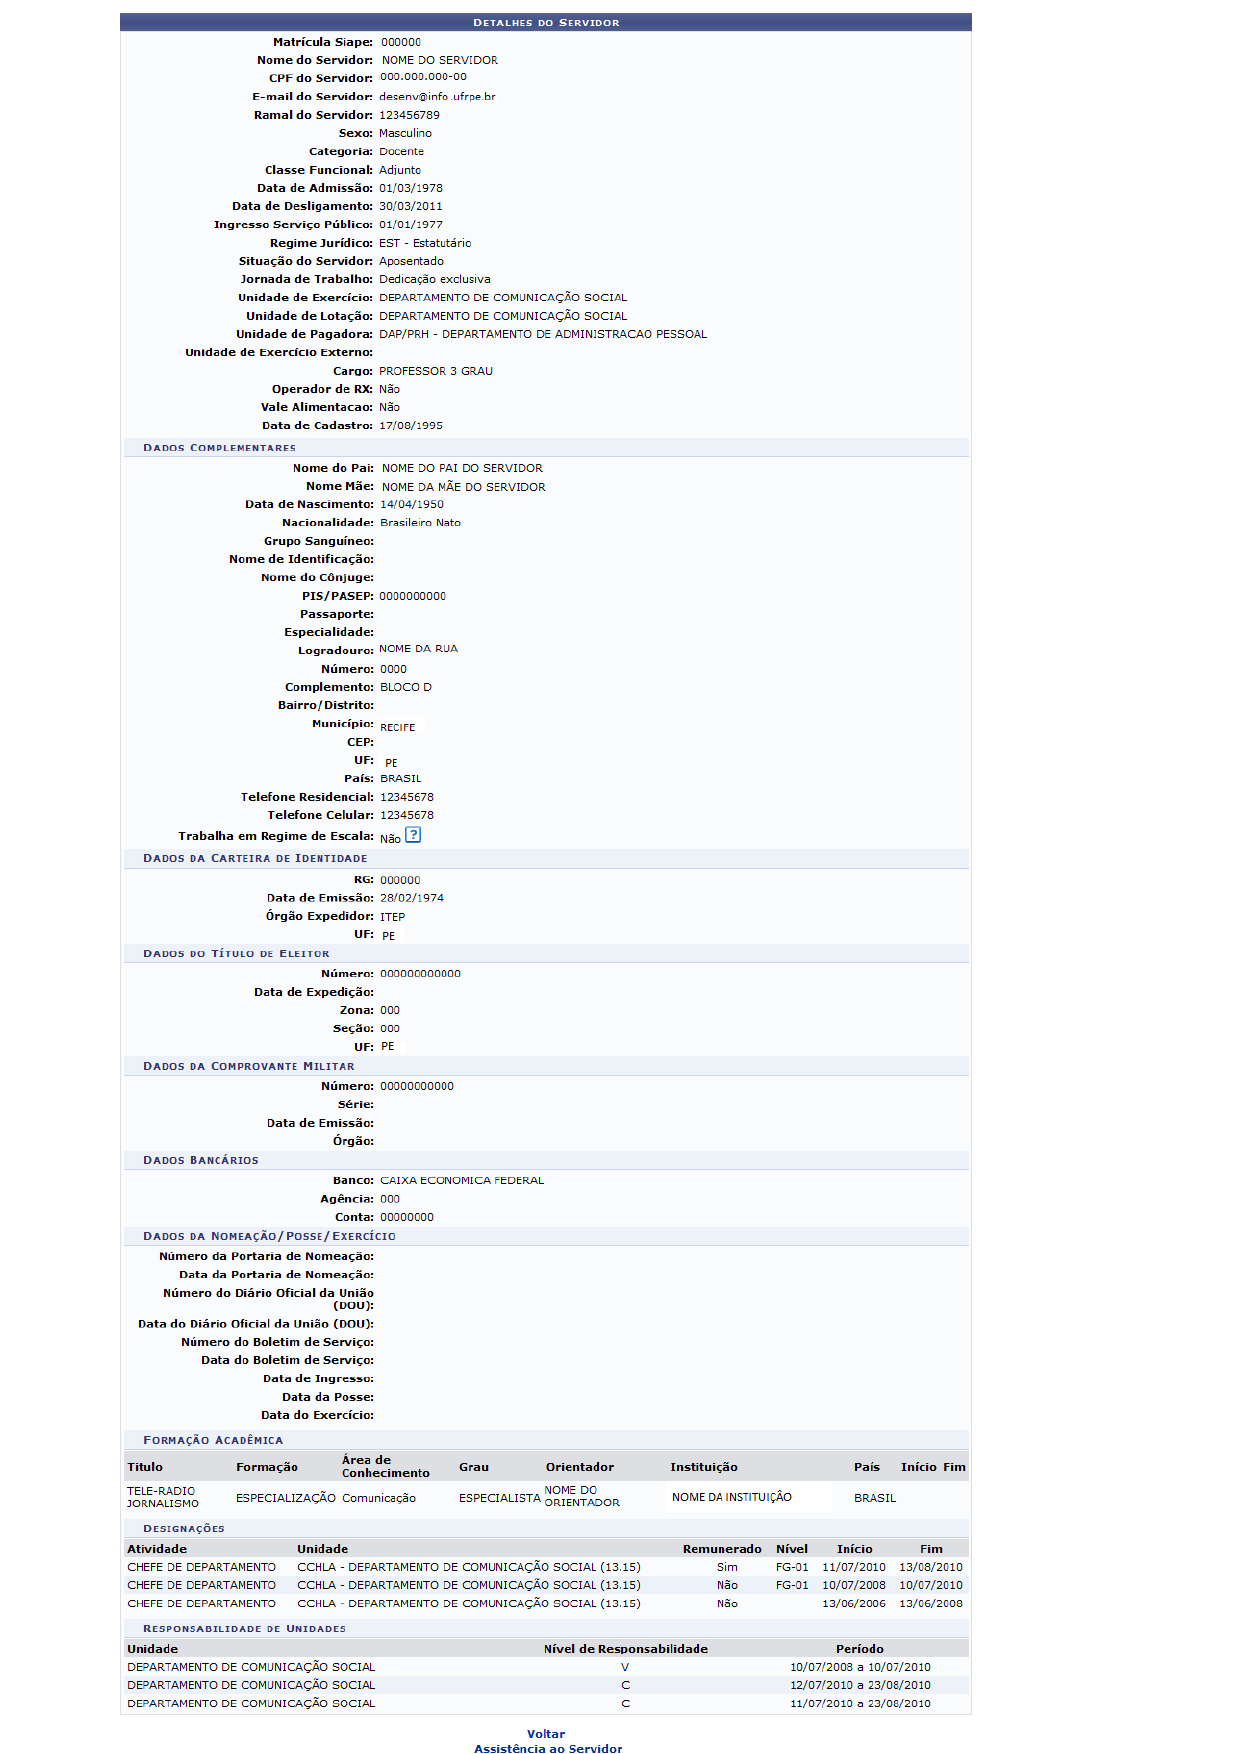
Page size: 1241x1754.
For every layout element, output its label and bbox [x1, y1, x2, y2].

picture [118, 0, 973, 1754]
